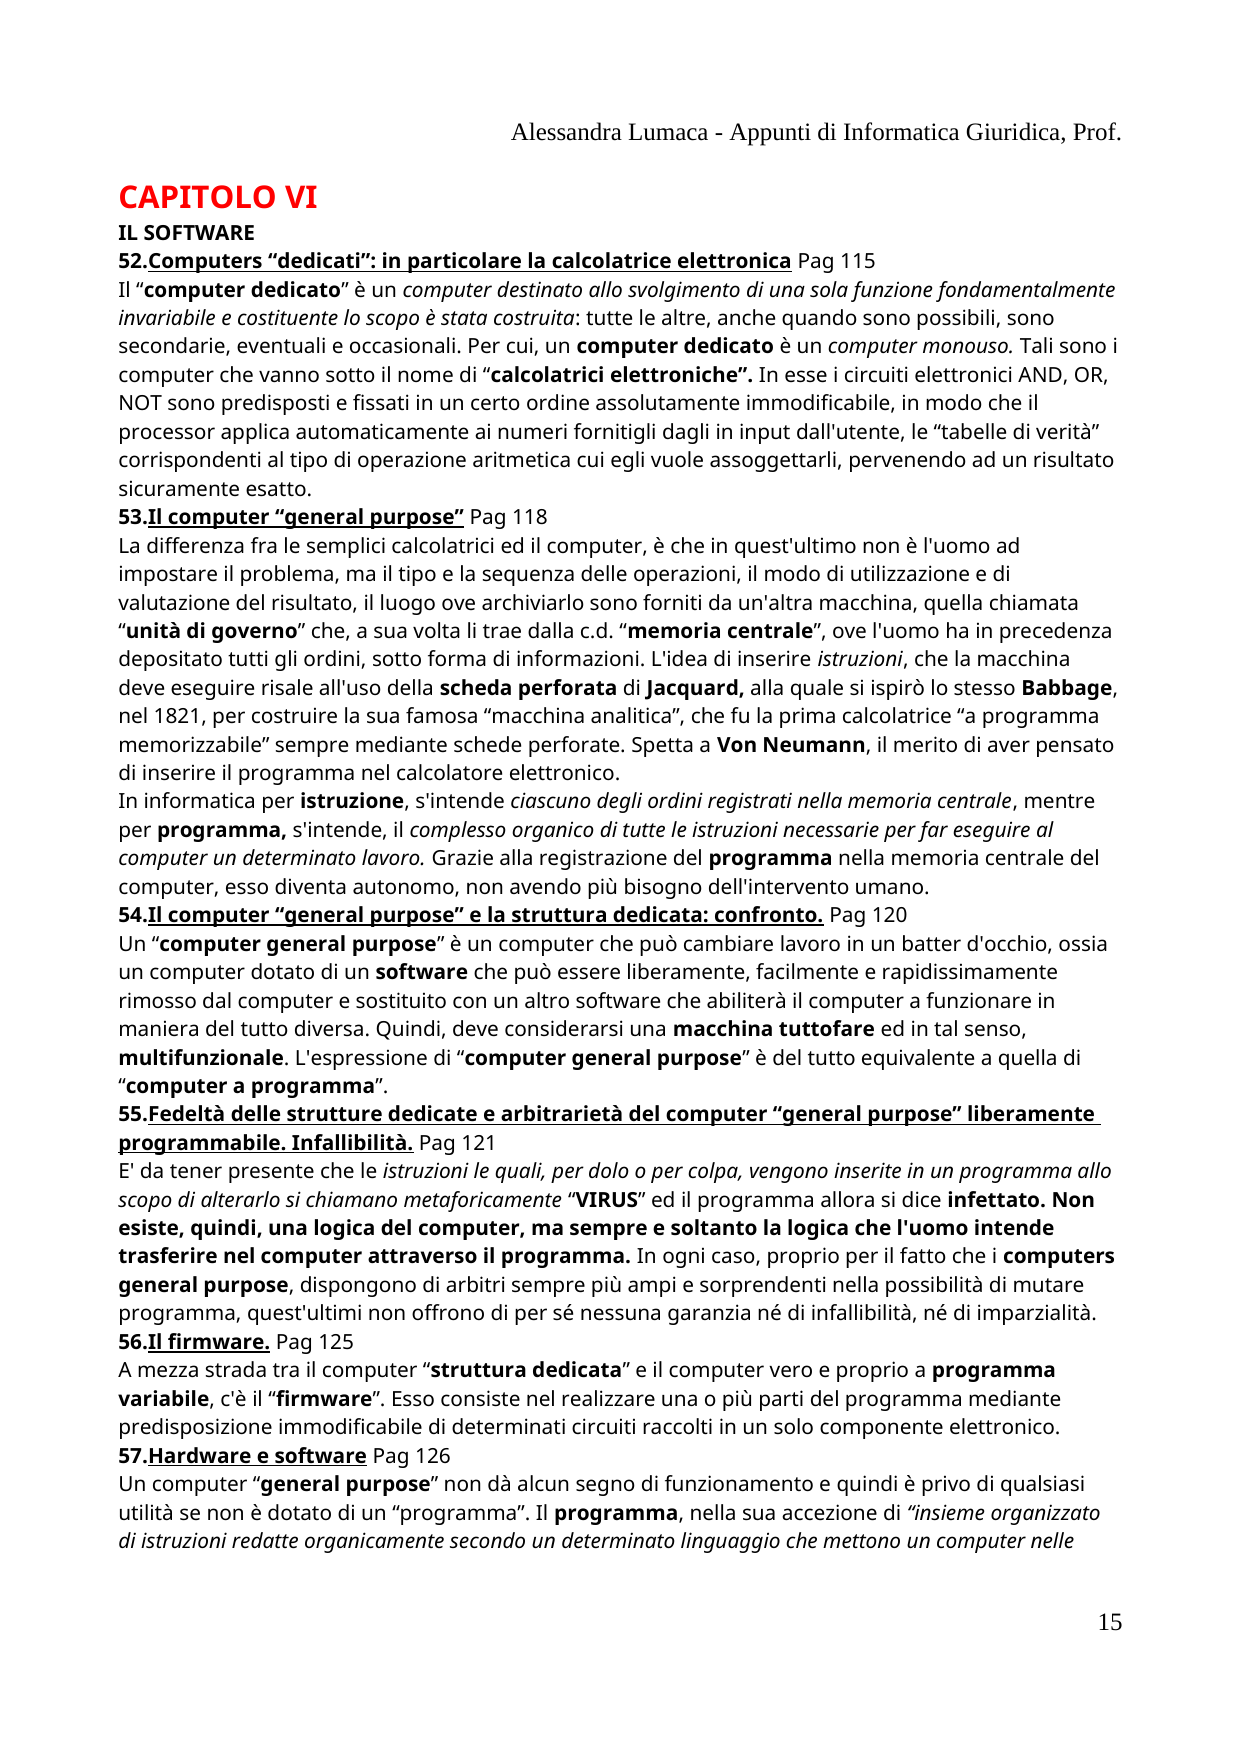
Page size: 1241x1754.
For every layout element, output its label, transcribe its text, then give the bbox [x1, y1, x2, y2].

text 52.Computers “dedicati”: in particolare la calcolatrice elettronica Pag 115 [118, 246, 1122, 275]
text 55.Fedeltà delle strutture dedicate e arbitrarietà del computer “general purpose” liberamente programmabile. Infallibilità. Pag 121 [118, 1099, 1122, 1156]
text Un computer “general purpose” non dà alcun segno di funzionamento e quindi è privo di qualsiasi utilità se non è dotato di un “programma”. Il programma, nella sua accezione di “insieme organizzato di istruzioni redatte organicamente secondo un determinato linguaggio che mettono un computer nelle [118, 1469, 1122, 1554]
text 57.Hardware e software Pag 126 [118, 1441, 1122, 1469]
text 54.Il computer “general purpose” e la struttura dedicata: confronto. Pag 120 [118, 900, 1122, 929]
text CAPITOLO VI [118, 175, 1122, 218]
text La differenza fra le semplici calcolatrici ed il computer, è che in quest'ultimo non è l'uomo ad impostare il problema, ma il tipo e la sequenza delle operazioni, il modo di utilizzazione e di valutazione del risultato, il luogo ove archiviarlo sono forniti da un'altra macchina, quella chiamata “unità di governo” che, a sua volta li trae dalla c.d. “memoria centrale”, ove l'uomo ha in precedenza depositato tutti gli ordini, sotto forma di informazioni. L'idea di inserire istruzioni, che la macchina deve eseguire risale all'uso della scheda perforata di Jacquard, alla quale si ispirò lo stesso Babbage, nel 1821, per costruire la sua famosa “macchina analitica”, che fu la prima calcolatrice “a programma memorizzabile” sempre mediante schede perforate. Spetta a Von Neumann, il merito di aver pensato di inserire il programma nel calcolatore elettronico. [118, 531, 1122, 787]
text Il “computer dedicato” è un computer destinato allo svolgimento di una sola funzione fondamentalmente invariabile e costituente lo scopo è stata costruita: tutte le altre, anche quando sono possibili, sono secondarie, eventuali e occasionali. Per cui, un computer dedicato è un computer monouso. Tali sono i computer che vanno sotto il nome di “calcolatrici elettroniche”. In esse i circuiti elettronici AND, OR, NOT sono predisposti e fissati in un certo ordine assolutamente immodificabile, in modo che il processor applica automaticamente ai numeri fornitigli dagli in input dall'utente, le “tabelle di verità” corrispondenti al tipo di operazione aritmetica cui egli vuole assoggettarli, pervenendo ad un risultato sicuramente esatto. [118, 275, 1122, 502]
text 53.Il computer “general purpose” Pag 118 [118, 502, 1122, 531]
text A mezza strada tra il computer “struttura dedicata” e il computer vero e proprio a programma variabile, c'è il “firmware”. Esso consiste nel realizzare una o più parti del programma mediante predisposizione immodificabile di determinati circuiti raccolti in un solo componente elettronico. [118, 1355, 1122, 1441]
text 56.Il firmware. Pag 125 [118, 1327, 1122, 1355]
text In informatica per istruzione, s'intende ciascuno degli ordini registrati nella memoria centrale, mentre per programma, s'intende, il complesso organico di tutte le istruzioni necessarie per far eseguire al computer un determinato lavoro. Grazie alla registrazione del programma nella memoria centrale del computer, esso diventa autonomo, non avendo più bisogno dell'intervento umano. [118, 787, 1122, 900]
text IL SOFTWARE [118, 218, 1122, 246]
text E' da tener presente che le istruzioni le quali, per dolo o per colpa, vengono inserite in un programma allo scopo di alterarlo si chiamano metaforicamente “VIRUS” ed il programma allora si dice infettato. Non esiste, quindi, una logica del computer, ma sempre e soltanto la logica che l'uomo intende trasferire nel computer attraverso il programma. In ogni caso, proprio per il fatto che i computers general purpose, dispongono di arbitri sempre più ampi e sorprendenti nella possibilità di mutare programma, quest'ultimi non offrono di per sé nessuna garanzia né di infallibilità, né di imparzialità. [118, 1156, 1122, 1327]
text Un “computer general purpose” è un computer che può cambiare lavoro in un batter d'occhio, ossia un computer dotato di un software che può essere liberamente, facilmente e rapidissimamente rimosso dal computer e sostituito con un altro software che abiliterà il computer a funzionare in maniera del tutto diversa. Quindi, deve considerarsi una macchina tuttofare ed in tal senso, multifunzionale. L'espressione di “computer general purpose” è del tutto equivalente a quella di “computer a programma”. [118, 929, 1122, 1099]
